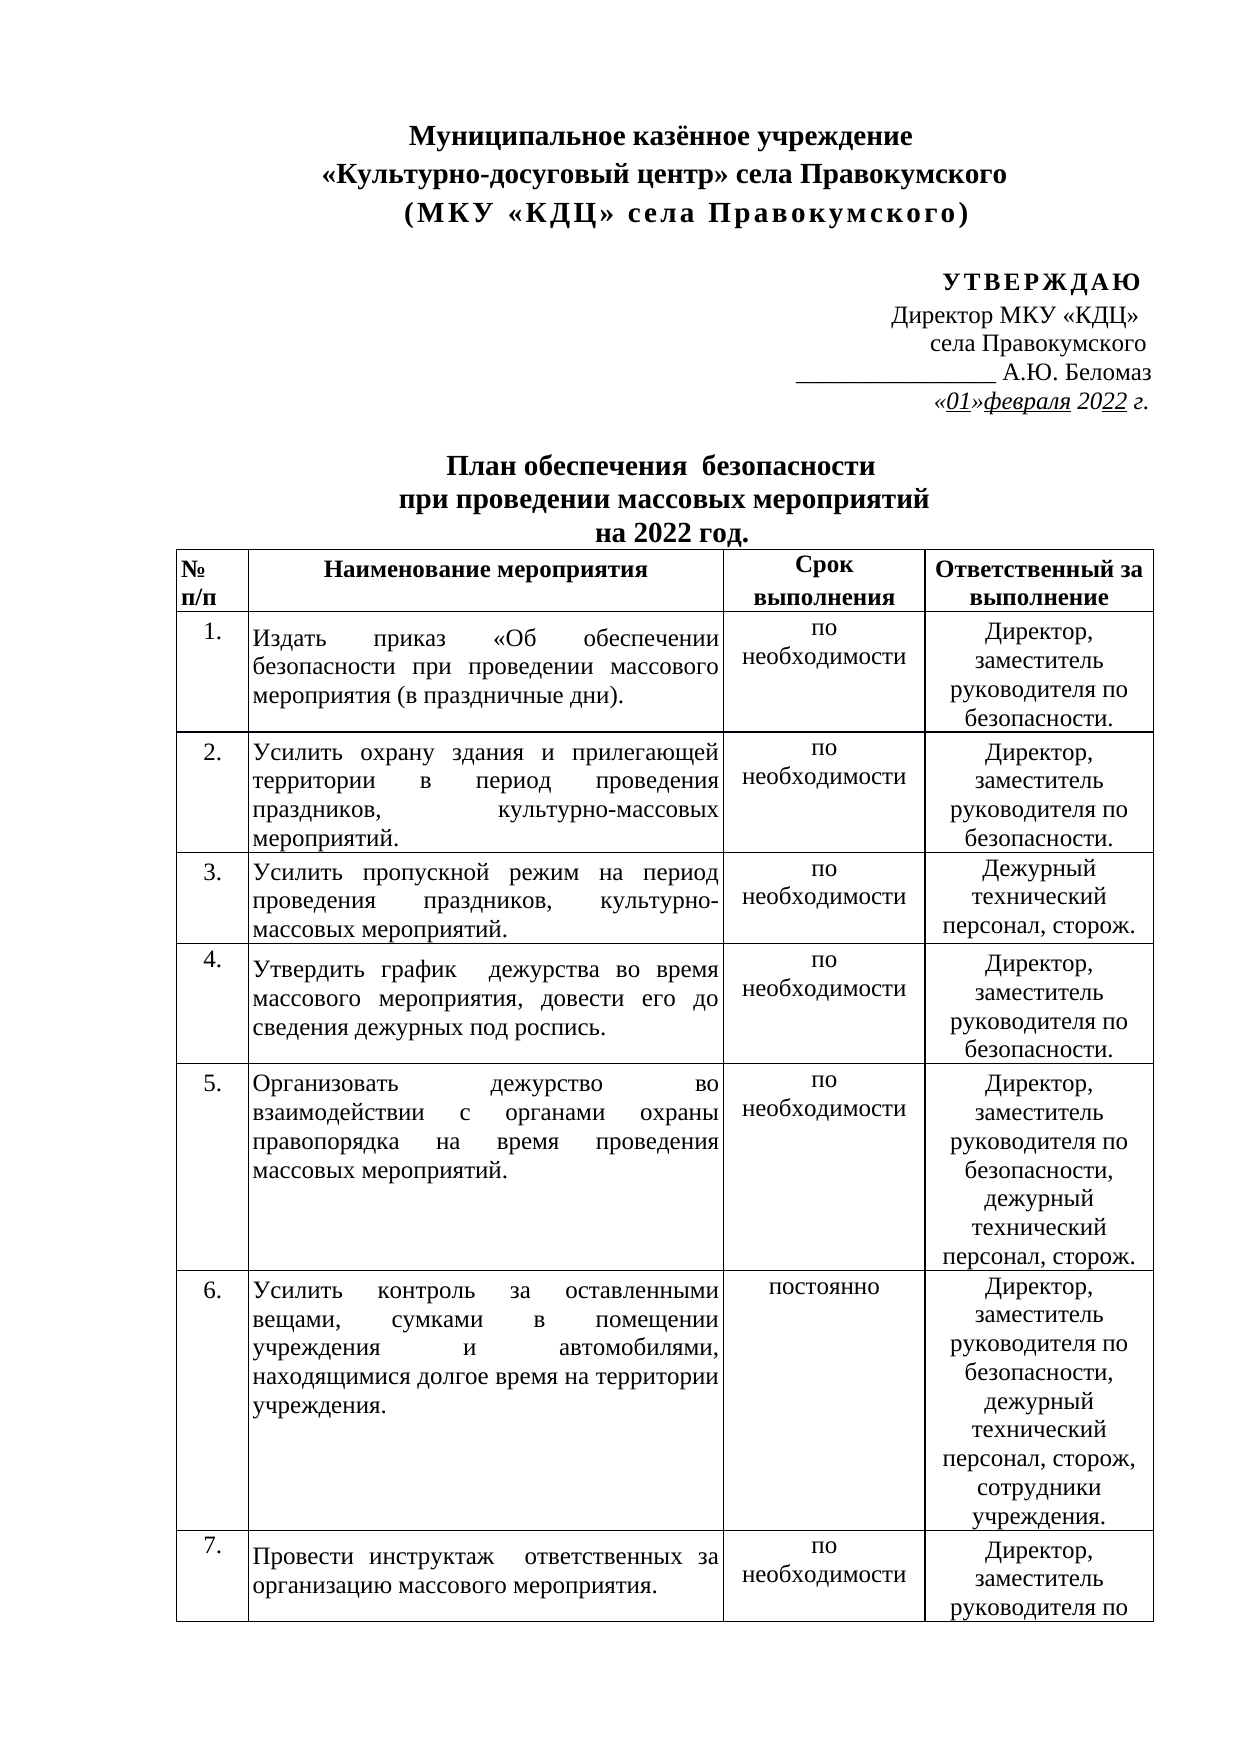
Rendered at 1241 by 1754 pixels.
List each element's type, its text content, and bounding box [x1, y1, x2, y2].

table_cell Дежурный технический персонал, сторож. [926, 853, 1153, 943]
table_cell Утвердить график дежурства во время массового мероприятия, довести его до сведения дежурных под роспись. [249, 944, 723, 1063]
text УТВЕРЖДАЮ [177, 267, 1152, 296]
table_cell 2. [177, 733, 248, 852]
table_cell по необходимости [724, 733, 924, 852]
text Протокол № 1 от 01.09.2014 «01»февраля 2022 г. [177, 386, 1152, 415]
table_cell Усилить охрану здания и прилегающей территории в период проведения праздников, культурно-массовых мероприятий. [249, 733, 723, 852]
table_cell по необходимости [724, 612, 924, 731]
table_cell по необходимости [724, 853, 924, 943]
table_cell постоянно [724, 1271, 924, 1529]
table_cell Провести инструктаж ответственных за организацию массового мероприятия. [249, 1531, 723, 1621]
table_cell Директор, заместитель руководителя по безопасности. [926, 612, 1153, 731]
text на 2022 год. [177, 515, 1152, 548]
text _____________ Н.С ________________ А.Ю. Беломаз [177, 357, 1152, 386]
table_cell Директор, заместитель руководителя по [926, 1531, 1153, 1621]
table_cell Усилить пропускной режим на период проведения праздников, культурно-массовых мероприятий. [249, 853, 723, 943]
table_cell Издать приказ «Об обеспечении безопасности при проведении массового мероприятия (в праздничные дни). [249, 612, 723, 731]
text План обеспечения безопасности [177, 448, 1152, 481]
table_cell 4. [177, 944, 248, 1063]
table_cell 1. [177, 612, 248, 731]
text Представитель комиссии Директор МКУ «КДЦ» [177, 300, 1152, 328]
table_cell Директор, заместитель руководителя по безопасности, дежурный технический персонал, сторож. [926, 1064, 1153, 1270]
table_cell Директор, заместитель руководителя по безопасности. [926, 944, 1153, 1063]
table_cell 5. [177, 1064, 248, 1270]
table_cell 3. [177, 853, 248, 943]
table_cell Директор, заместитель руководителя по безопасности. [926, 733, 1153, 852]
table_header № п/п [177, 550, 248, 611]
table_cell 6. [177, 1271, 248, 1529]
text СО(МКУ «КДЦ» села Правокумского) [177, 195, 1152, 229]
text «Культурно-досуговый центр» села Правокумского [177, 157, 1152, 190]
table_cell по необходимости [724, 944, 924, 1063]
table_cell 7. [177, 1531, 248, 1621]
table_cell по необходимости [724, 1531, 924, 1621]
table_cell Организовать дежурство во взаимодействии с органами охраны правопорядка на время проведения массовых мероприятий. [249, 1064, 723, 1270]
table_cell по необходимости [724, 1064, 924, 1270]
table_header Ответственный за выполнение [926, 550, 1153, 611]
table_cell Директор, заместитель руководителя по безопасности, дежурный технический персонал, сторож, сотрудники учреждения. [926, 1271, 1153, 1529]
table_cell Усилить контроль за оставленными вещами, сумками в помещении учреждения и автомобилями, находящимися долгое время на территории учреждения. [249, 1271, 723, 1529]
table_header Наименование мероприятия [249, 550, 723, 611]
text при проведении массовых мероприятий [177, 481, 1152, 515]
table_header Срок выполнения [724, 550, 924, 611]
text по охране труд а села Правокумского [177, 328, 1152, 357]
text Муниципальное казённое учреждение [177, 118, 1152, 152]
